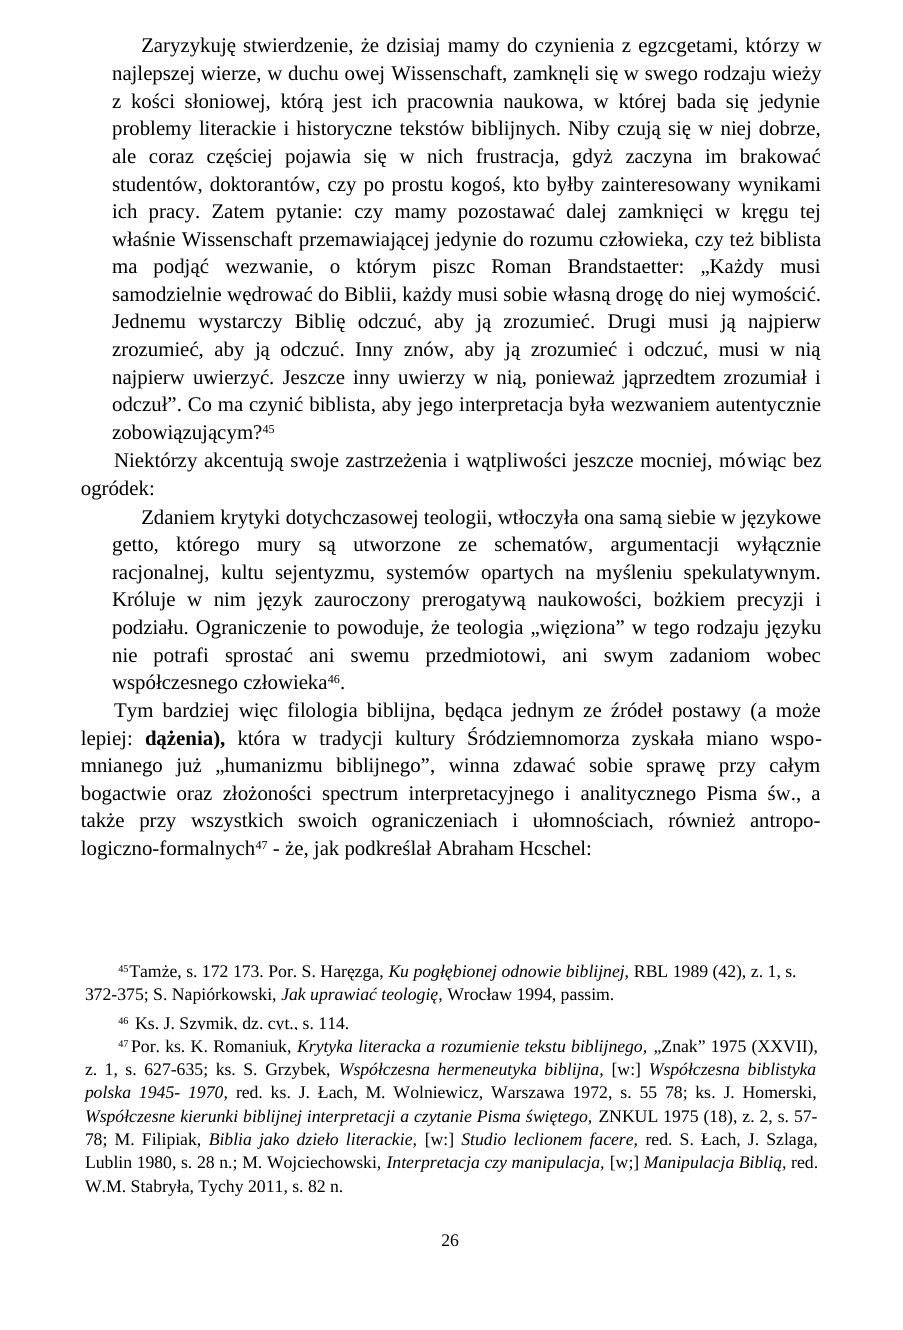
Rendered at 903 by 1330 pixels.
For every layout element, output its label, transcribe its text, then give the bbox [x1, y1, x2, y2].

text Zdaniem krytyki dotychczasowej teologii, wtłoczyła ona samą siebie w językowe getto, którego mury są utworzone ze schematów, argumentacji wyłącznie racjonalnej, kultu sejentyzmu, systemów opartych na myśleniu spekulatywnym. Króluje w nim język zauroczony prerogatywą naukowości, bożkiem precyzji i podziału. Ograniczenie to powoduje, że teologia „więzio­na” w tego rodzaju języku nie potrafi sprostać ani swemu przedmiotowi, ani swym zadaniom wobec współczesnego człowieka46. [112, 504, 822, 694]
text 26 [441, 1229, 465, 1250]
text 46 Ks. J. Szymik, dz. cyt., s. 114. [118, 1012, 818, 1029]
text 47 Por. ks. K. Romaniuk, Krytyka literacka a rozumienie tekstu biblijnego, „Znak” 1975 (XXVII), z. 1, s. 627-635; ks. S. Grzybek, Współczesna hermeneutyka biblijna, [w:] Współczesna biblistyka polska 1945- 1970, red. ks. J. Łach, M. Wolniewicz, Warszawa 1972, s. 55 78; ks. J. Homerski, Współczesne kierunki biblijnej interpretacji a czytanie Pisma świętego, ZNKUL 1975 (18), z. 2, s. 57- 78; M. Filipiak, Biblia jako dzieło literackie, [w:] Studio leclionem facere, red. S. Łach, J. Szlaga, Lublin 1980, s. 28 n.; M. Wojciechowski, Interpretacja czy manipulacja, [w;] Manipulacja Biblią, red. W.M. Stabryła, Tychy 2011, s. 82 n. [85, 1035, 818, 1196]
text Niektórzy akcentują swoje zastrzeżenia i wątpliwości jeszcze mocniej, mó­wiąc bez ogródek: [81, 447, 822, 500]
text 45 Tamże, s. 172 173. Por. S. Haręzga, Ku pogłębionej odnowie biblijnej, RBL 1989 (42), z. 1, s. 372-375; S. Napiórkowski, Jak uprawiać teologię, Wrocław 1994, passim. [85, 961, 818, 1004]
text Zaryzykuję stwierdzenie, że dzisiaj mamy do czynienia z egzcgetami, któ­rzy w najlepszej wierze, w duchu owej Wissenschaft, zamknęli się w swego rodzaju wieży z kości słoniowej, którą jest ich pracownia naukowa, w której bada się jedynie problemy literackie i historyczne tekstów biblijnych. Niby czują się w niej dobrze, ale coraz częściej pojawia się w nich frustracja, gdyż zaczyna im brakować studentów, doktorantów, czy po prostu kogoś, kto byłby zainteresowany wynikami ich pracy. Zatem pytanie: czy mamy pozostawać dalej zamknięci w kręgu tej właśnie Wissenschaft przemawiającej jedynie do rozumu człowieka, czy też biblista ma podjąć wezwanie, o którym piszc Roman Brandstaetter: „Każdy musi samodzielnie wędrować do Biblii, każdy musi sobie własną drogę do niej wymościć. Jednemu wystarczy Biblię odczuć, aby ją zrozumieć. Drugi musi ją najpierw zrozumieć, aby ją odczuć. Inny znów, aby ją zrozumieć i odczuć, musi w nią najpierw uwierzyć. Jeszcze inny uwierzy w nią, ponieważ jąprzedtem zrozumiał i odczuł”. Co ma czynić bibli­sta, aby jego interpretacja była wezwaniem autentycznie zobowiązującym?45 [112, 33, 822, 444]
text Tym bardziej więc filologia biblijna, będąca jednym ze źródeł postawy (a może lepiej: dążenia), która w tradycji kultury Śródziemnomorza zyskała miano wspo­mnianego już „humanizmu biblijnego”, winna zdawać sobie sprawę przy całym bogactwie oraz złożoności spectrum interpretacyjnego i analitycznego Pisma św., a także przy wszystkich swoich ograniczeniach i ułomnościach, również antropo- logiczno-formalnych47 - że, jak podkreślał Abraham Hcschel: [81, 698, 822, 860]
